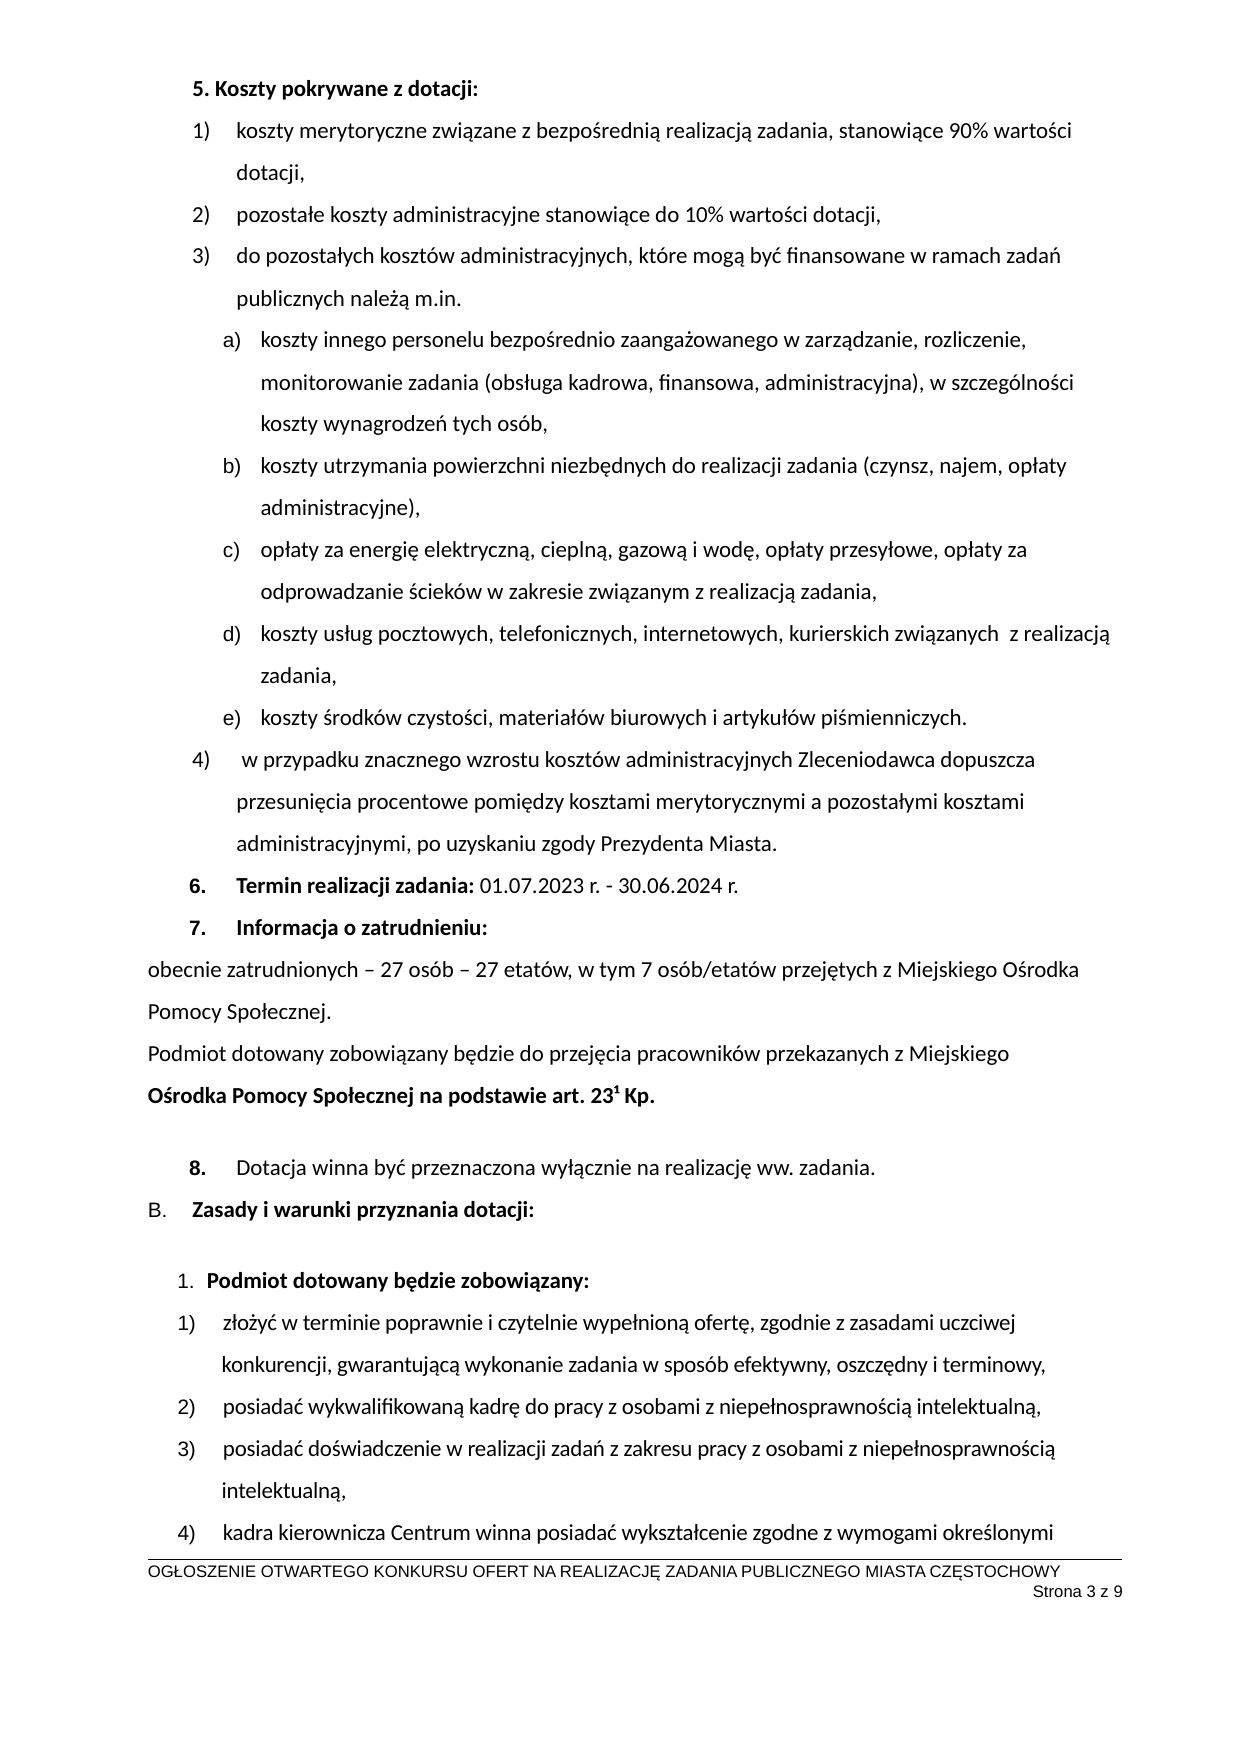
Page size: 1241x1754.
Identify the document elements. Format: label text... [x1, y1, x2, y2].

list koszty merytoryczne związane z bezpośrednią realizacją zadania, stanowiące 90% wartości dotacji, [192, 116, 1122, 186]
list Termin realizacji zadania: 01.07.2023 r. - 30.06.2024 r. [189, 871, 1122, 899]
list kadra kierownicza Centrum winna posiadać wykształcenie zgodne z wymogami określonymi [177, 1518, 1122, 1546]
list koszty środków czystości, materiałów biurowych i artykułów piśmienniczych. [223, 703, 1122, 731]
list posiadać doświadczenie w realizacji zadań z zakresu pracy z osobami z niepełnosprawnością intelektualną, [177, 1434, 1122, 1504]
list koszty usług pocztowych, telefonicznych, internetowych, kurierskich związanych z realizacją zadania, [223, 619, 1122, 689]
list 5. Koszty pokrywane z dotacji: [148, 74, 1122, 102]
list Dotacja winna być przeznaczona wyłącznie na realizację ww. zadania. [189, 1153, 1122, 1181]
text Podmiot dotowany zobowiązany będzie do przejęcia pracowników przekazanych z Miejskiego [148, 1039, 1122, 1067]
list Podmiot dotowany będzie zobowiązany: [177, 1266, 1122, 1294]
list koszty innego personelu bezpośrednio zaangażowanego w zarządzanie, rozliczenie, monitorowanie zadania (obsługa kadrowa, finansowa, administracyjna), w szczególności koszty wynagrodzeń tych osób, [223, 326, 1122, 438]
list posiadać wykwalifikowaną kadrę do pracy z osobami z niepełnosprawnością intelektualną, [177, 1392, 1122, 1420]
list Zasady i warunki przyznania dotacji: [148, 1195, 1122, 1223]
text obecnie zatrudnionych – 27 osób – 27 etatów, w tym 7 osób/etatów przejętych z Miejskiego Ośrodka Pomocy Społecznej. [148, 955, 1122, 1025]
text Ośrodka Pomocy Społecznej na podstawie art. 23¹ Kp. [148, 1081, 1122, 1109]
list złożyć w terminie poprawnie i czytelnie wypełnioną ofertę, zgodnie z zasadami uczciwej konkurencji, gwarantującą wykonanie zadania w sposób efektywny, oszczędny i terminowy, [177, 1308, 1122, 1378]
list w przypadku znacznego wzrostu kosztów administracyjnych Zleceniodawca dopuszcza przesunięcia procentowe pomiędzy kosztami merytorycznymi a pozostałymi kosztami administracyjnymi, po uzyskaniu zgody Prezydenta Miasta. [192, 745, 1122, 857]
list do pozostałych kosztów administracyjnych, które mogą być finansowane w ramach zadań publicznych należą m.in. [192, 242, 1122, 312]
list koszty utrzymania powierzchni niezbędnych do realizacji zadania (czynsz, najem, opłaty administracyjne), [223, 452, 1122, 522]
list opłaty za energię elektryczną, cieplną, gazową i wodę, opłaty przesyłowe, opłaty za odprowadzanie ścieków w zakresie związanym z realizacją zadania, [223, 536, 1122, 606]
list pozostałe koszty administracyjne stanowiące do 10% wartości dotacji, [192, 200, 1122, 228]
list Informacja o zatrudnieniu: [189, 913, 1122, 941]
